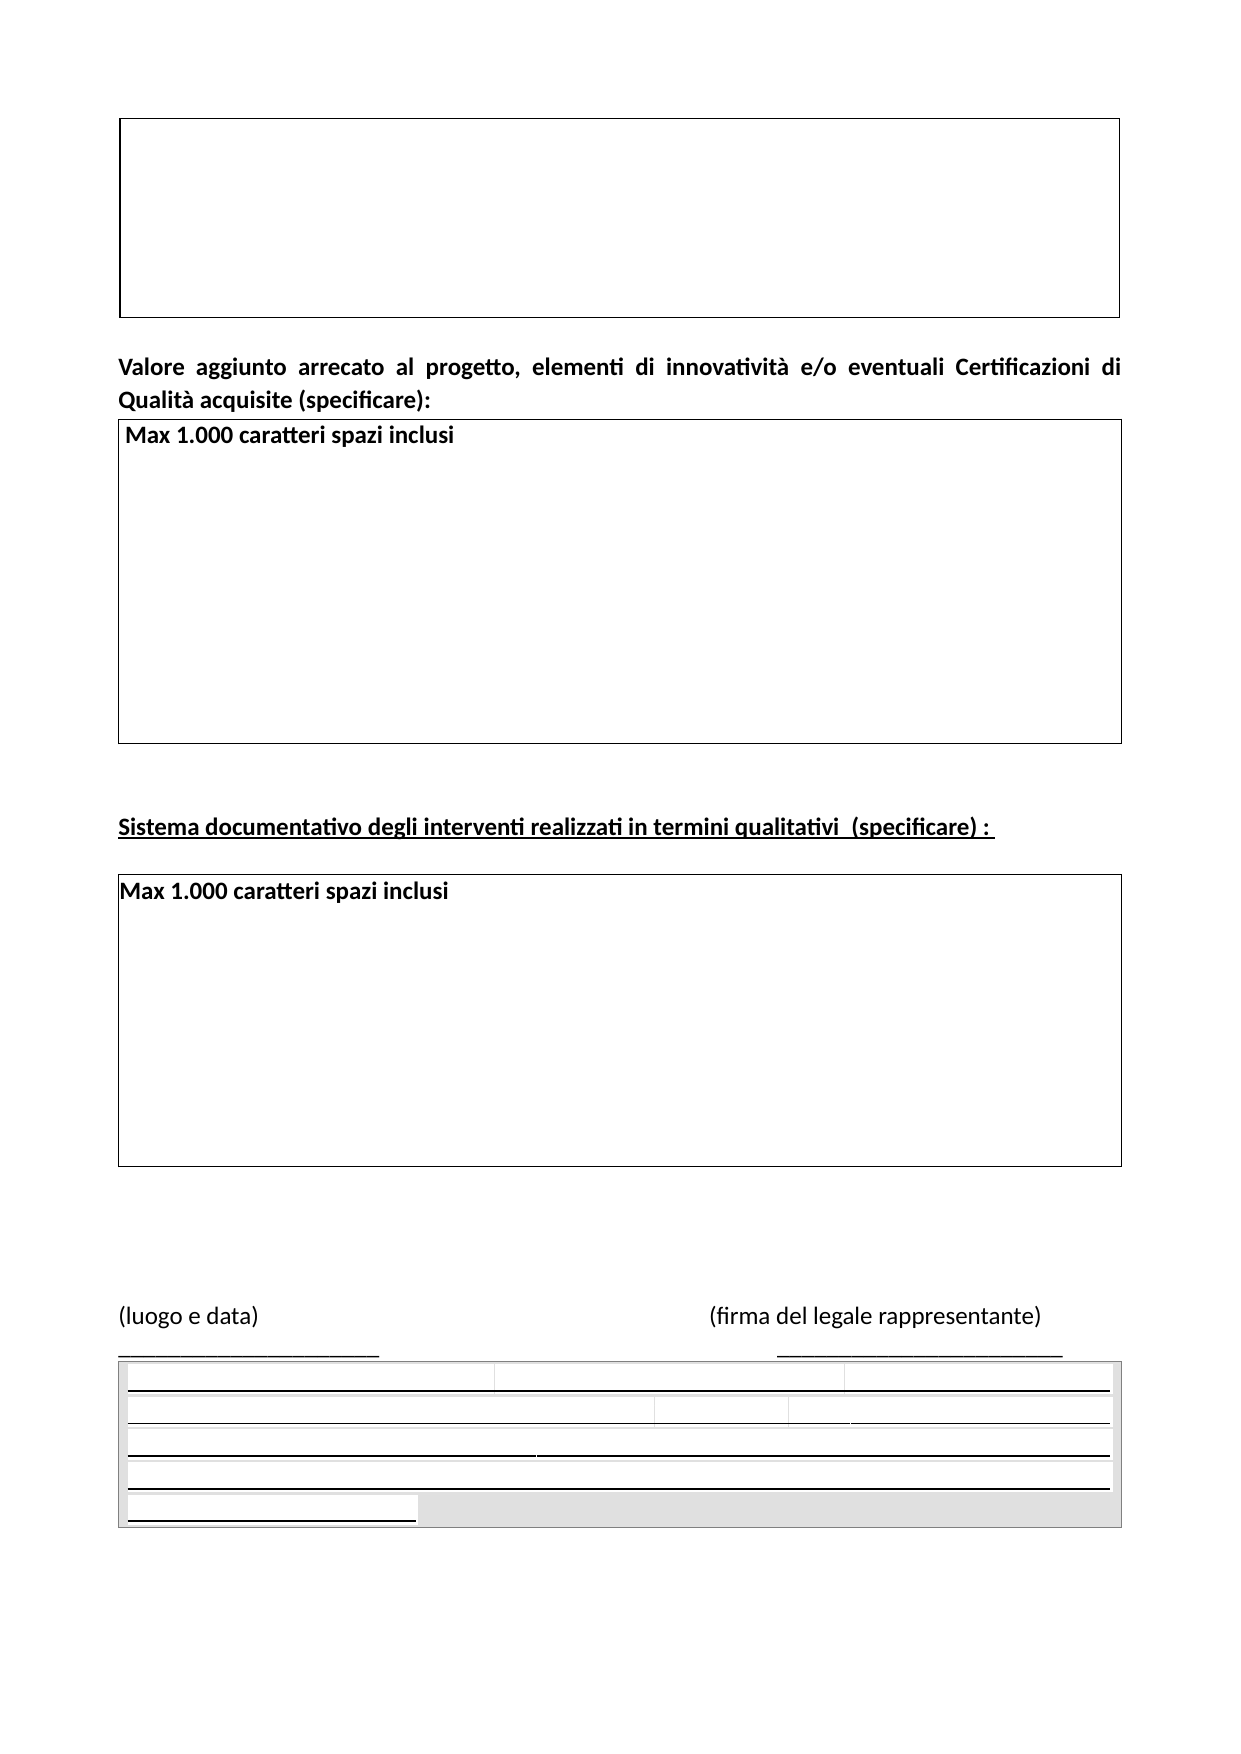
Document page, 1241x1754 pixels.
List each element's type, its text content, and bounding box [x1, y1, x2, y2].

text (luogo e data) (firma del legale rappresentante) [118, 1300, 1122, 1330]
text Inviare il presente documento sia in versione PDF in versione editabile. Si precisa che la versione PDF deve essere firmata con firma digitale ovvero, in alternativa, con firma olografa autografa. In caso di firma olografa autografa, è obbligatorio allegare copia del documento di riconoscimento del sottoscrittore, in corso di validità unitamente all'allegato 1 Istanza di manifestazione di interesse. [119, 1362, 1121, 1527]
text Max 1.000 caratteri spazi inclusi [119, 420, 1121, 450]
text Valore aggiunto arrecato al progetto, elementi di innovatività e/o eventuali Certificazioni di Qualità acquisite (specificare): [118, 351, 1122, 414]
text Max 1.000 caratteri spazi inclusi [119, 875, 1121, 906]
table_cell [121, 119, 1119, 317]
text Sistema documentativo degli interventi realizzati in termini qualitativi (specificare) : [118, 811, 1116, 841]
text _____________________ _______________________ [118, 1330, 1122, 1361]
